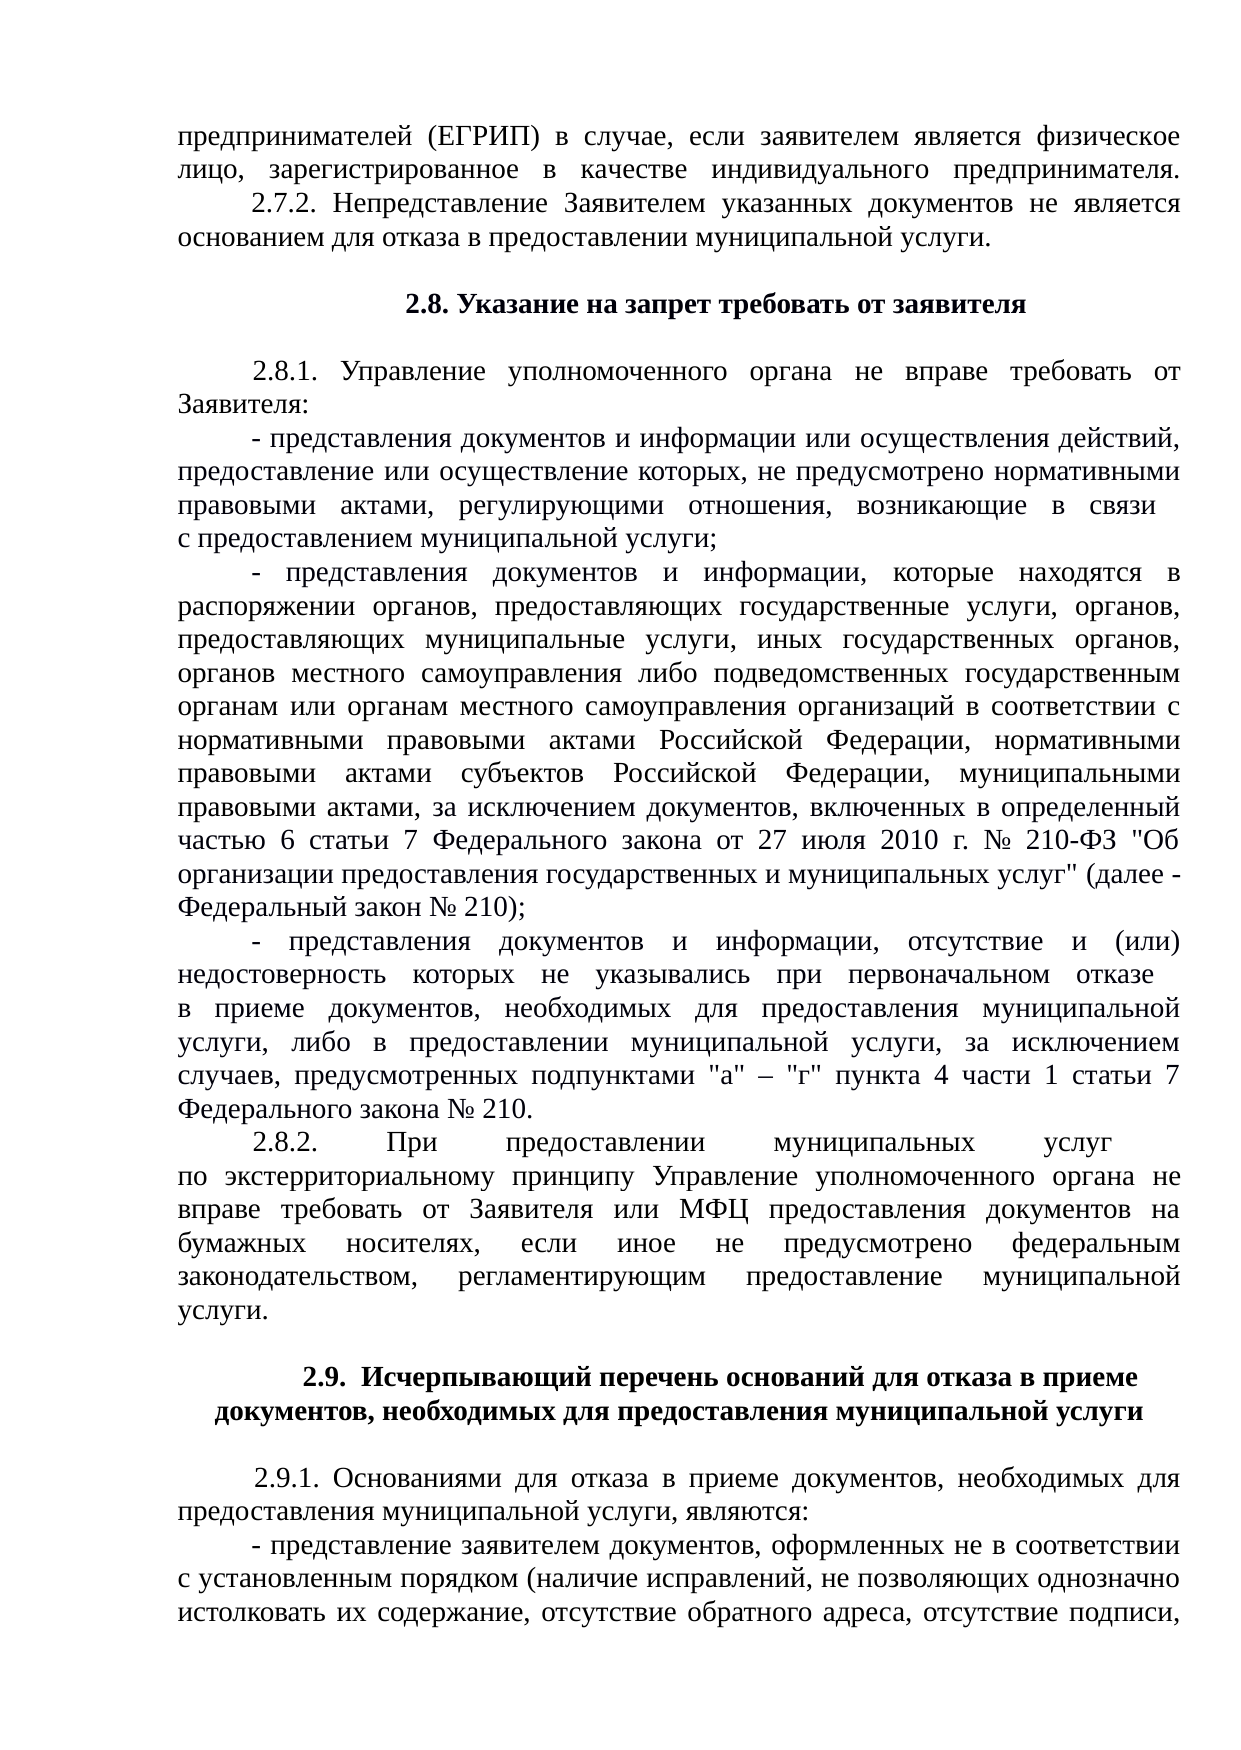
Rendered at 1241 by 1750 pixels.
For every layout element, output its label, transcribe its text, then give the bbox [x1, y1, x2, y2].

text 2.8.2. При предоставлении муниципальных услуг по экстерриториальному принципу Управление уполномоченного органа не вправе требовать от Заявителя или МФЦ предоставления документов на бумажных носителях, если иное не предусмотрено федеральным законодательством, регламентирующим предоставление муниципальной услуги. [177, 1124, 1181, 1326]
text - представления документов и информации или осуществления действий, предоставление или осуществление которых, не предусмотрено нормативными правовыми актами, регулирующими отношения, возникающие в связи с предоставлением муниципальной услуги; [177, 420, 1181, 554]
text 2.9.1. Основаниями для отказа в приеме документов, необходимых для предоставления муниципальной услуги, являются: [177, 1460, 1181, 1527]
text 2.9. Исчерпывающий перечень оснований для отказа в приеме документов, необходимых для предоставления муниципальной услуги [177, 1359, 1181, 1426]
text - представления документов и информации, которые находятся в распоряжении органов, предоставляющих государственные услуги, органов, предоставляющих муниципальные услуги, иных государственных органов, органов местного самоуправления либо подведомственных государственным органам или органам местного самоуправления организаций в соответствии с нормативными правовыми актами Российской Федерации, нормативными правовыми актами субъектов Российской Федерации, муниципальными правовыми актами, за исключением документов, включенных в определенный частью 6 статьи 7 Федерального закона от 27 июля 2010 г. № 210-ФЗ "Об организации предоставления государственных и муниципальных услуг" (далее - Федеральный закон № 210); [177, 554, 1181, 923]
text - представления документов и информации, отсутствие и (или) недостоверность которых не указывались при первоначальном отказе в приеме документов, необходимых для предоставления муниципальной услуги, либо в предоставлении муниципальной услуги, за исключением случаев, предусмотренных подпунктами "а" – "г" пункта 4 части 1 статьи 7 Федерального закона № 210. [177, 923, 1181, 1124]
text 2.8. Указание на запрет требовать от заявителя [177, 286, 1181, 319]
text - представление заявителем документов, оформленных не в соответствии с установленным порядком (наличие исправлений, не позволяющих однозначно истолковать их содержание, отсутствие обратного адреса, отсутствие подписи, [177, 1527, 1181, 1627]
text 2.8.1. Управление уполномоченного органа не вправе требовать от Заявителя: [177, 353, 1181, 420]
text предпринимателей (ЕГРИП) в случае, если заявителем является физическое лицо, зарегистрированное в качестве индивидуального предпринимателя. 2.7.2. Непредставление Заявителем указанных документов не является основанием для отказа в предоставлении муниципальной услуги. [177, 118, 1181, 252]
